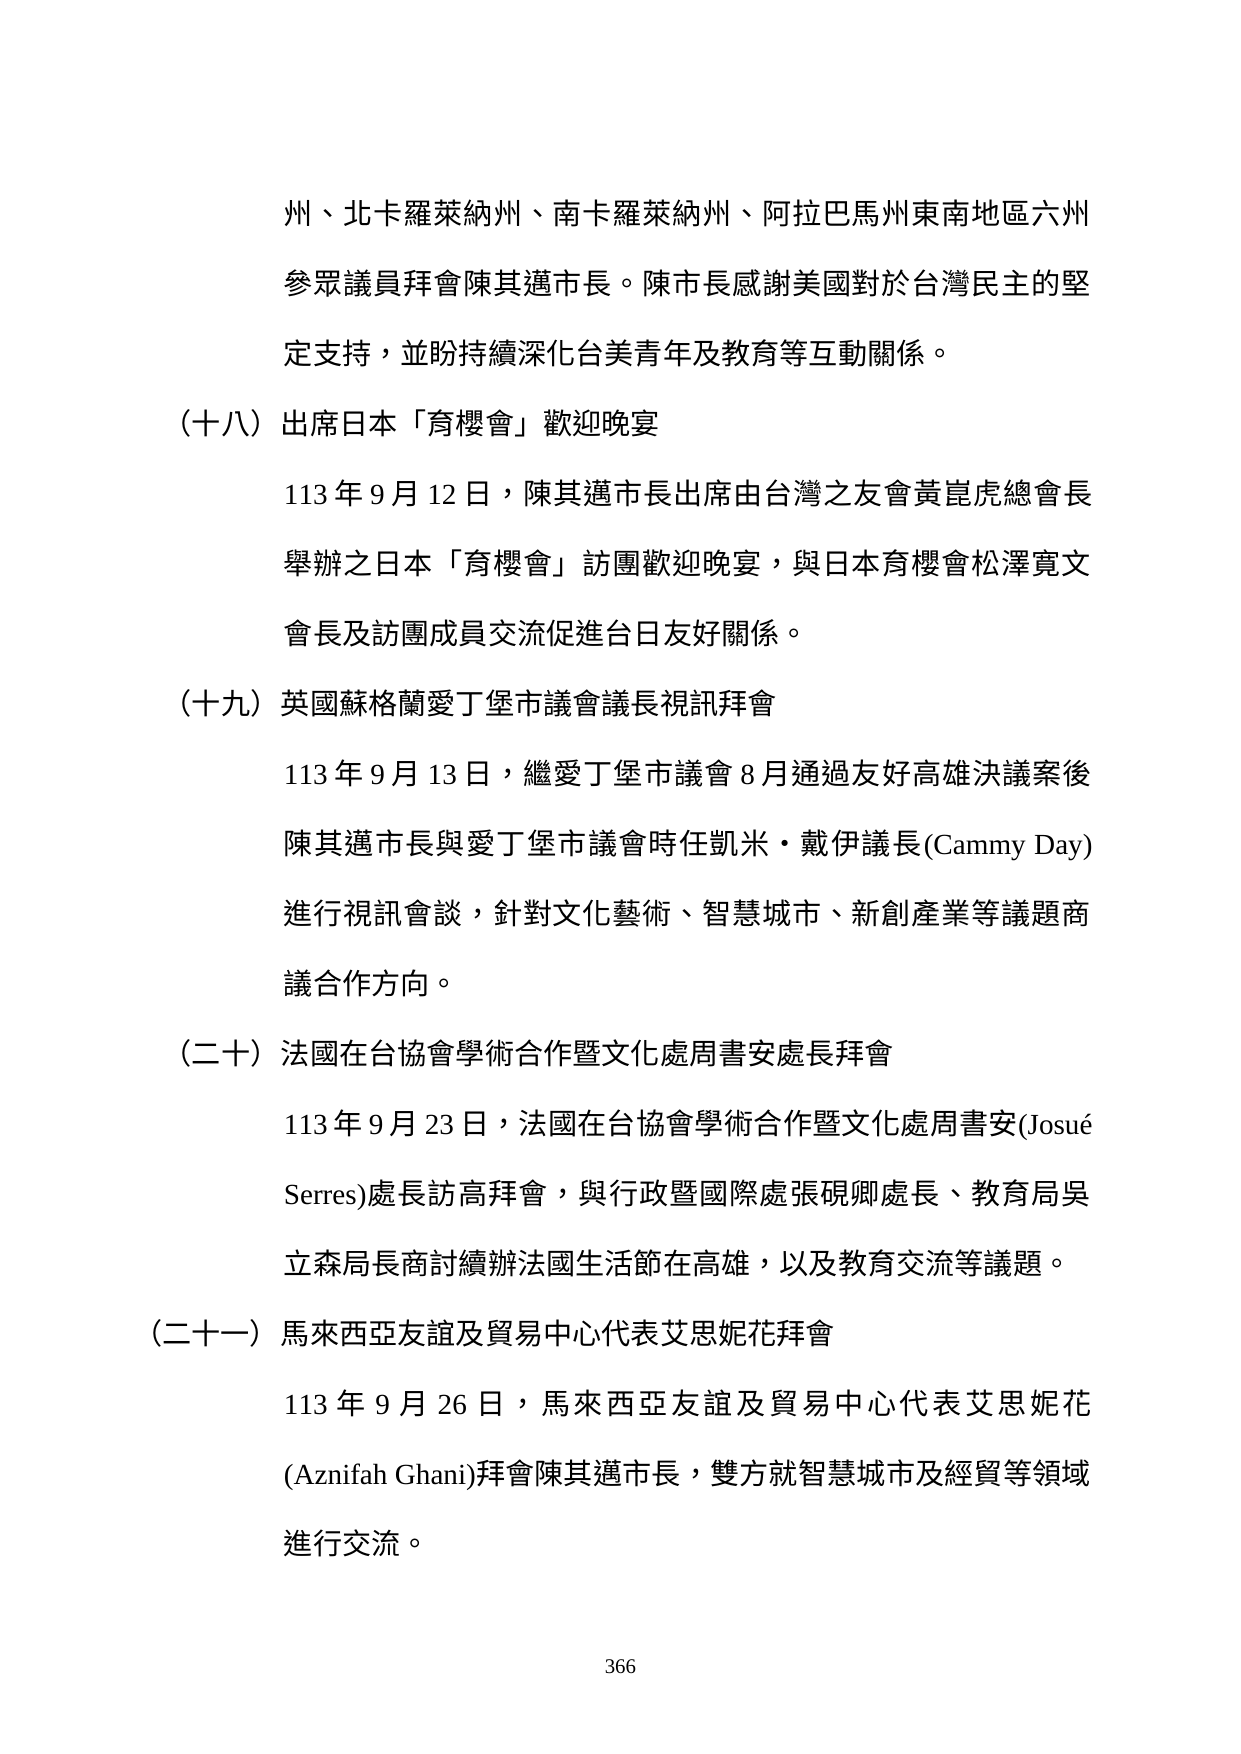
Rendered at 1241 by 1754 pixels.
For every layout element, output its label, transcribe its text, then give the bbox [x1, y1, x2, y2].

list 出席日本「育櫻會」歡迎晚宴 [162, 387, 1092, 457]
text 113年9月26日，馬來西亞友誼及貿易中心代表艾思妮花(Aznifah Ghani)拜會陳其邁市長，雙方就智慧城市及經貿等領域進行交流。 [284, 1367, 1092, 1577]
list 法國在台協會學術合作暨文化處周書安處長拜會 [162, 1017, 1092, 1087]
text 113年9月13日，繼愛丁堡市議會8月通過友好高雄決議案後，陳其邁市長與愛丁堡市議會時任凱米‧戴伊議長(Cammy Day)進行視訊會談，針對文化藝術、智慧城市、新創產業等議題商議合作方向。 [284, 737, 1092, 1017]
text 113年9月23日，法國在台協會學術合作暨文化處周書安(Josué Serres)處長訪高拜會，與行政暨國際處張硯卿處長、教育局吳立森局長商討續辦法國生活節在高雄，以及教育交流等議題。 [284, 1087, 1092, 1297]
list 英國蘇格蘭愛丁堡市議會議長視訊拜會 [162, 667, 1092, 737]
text 113年9月12日，陳其邁市長出席由台灣之友會黃崑虎總會長舉辦之日本「育櫻會」訪團歡迎晚宴，與日本育櫻會松澤寛文會長及訪團成員交流促進台日友好關係。 [284, 457, 1092, 667]
text 州、北卡羅萊納州、南卡羅萊納州、阿拉巴馬州東南地區六州參眾議員拜會陳其邁市長。陳市長感謝美國對於台灣民主的堅定支持，並盼持續深化台美青年及教育等互動關係。 [284, 177, 1092, 387]
list 馬來西亞友誼及貿易中心代表艾思妮花拜會 [133, 1297, 1092, 1367]
